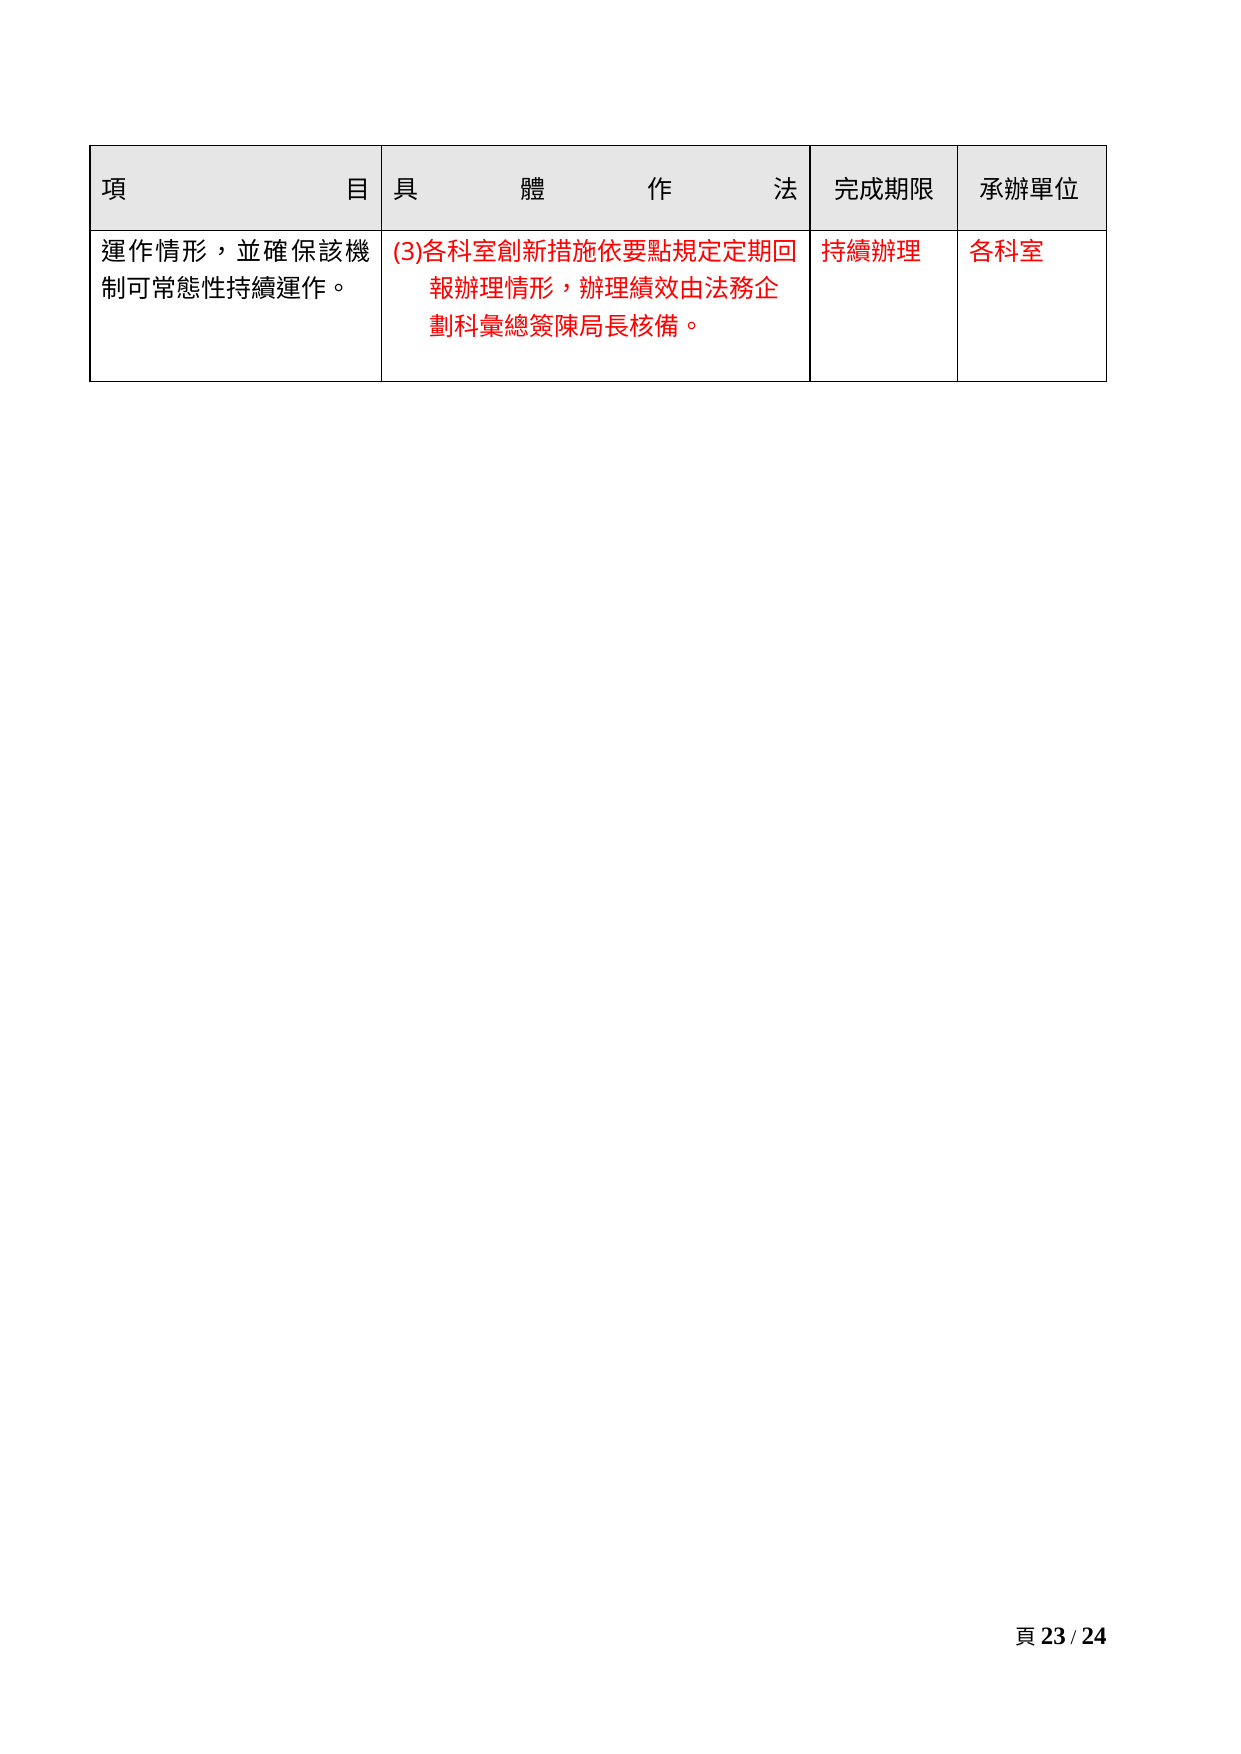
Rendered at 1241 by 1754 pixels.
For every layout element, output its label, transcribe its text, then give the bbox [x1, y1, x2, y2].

table_header 完成期限 [811, 146, 957, 230]
table_cell 運作情形，並確保該機制可常態性持續運作。 [91, 231, 381, 381]
table_cell 持續辦理 [811, 231, 957, 381]
table_header 承辦單位 [958, 146, 1106, 230]
table_header 具體作法 [382, 146, 809, 230]
table_cell 各科室 [958, 231, 1106, 381]
table_cell (3)各科室創新措施依要點規定定期回報辦理情形，辦理績效由法務企劃科彙總簽陳局長核備。 [382, 231, 809, 381]
table_header 項目 [91, 146, 381, 230]
